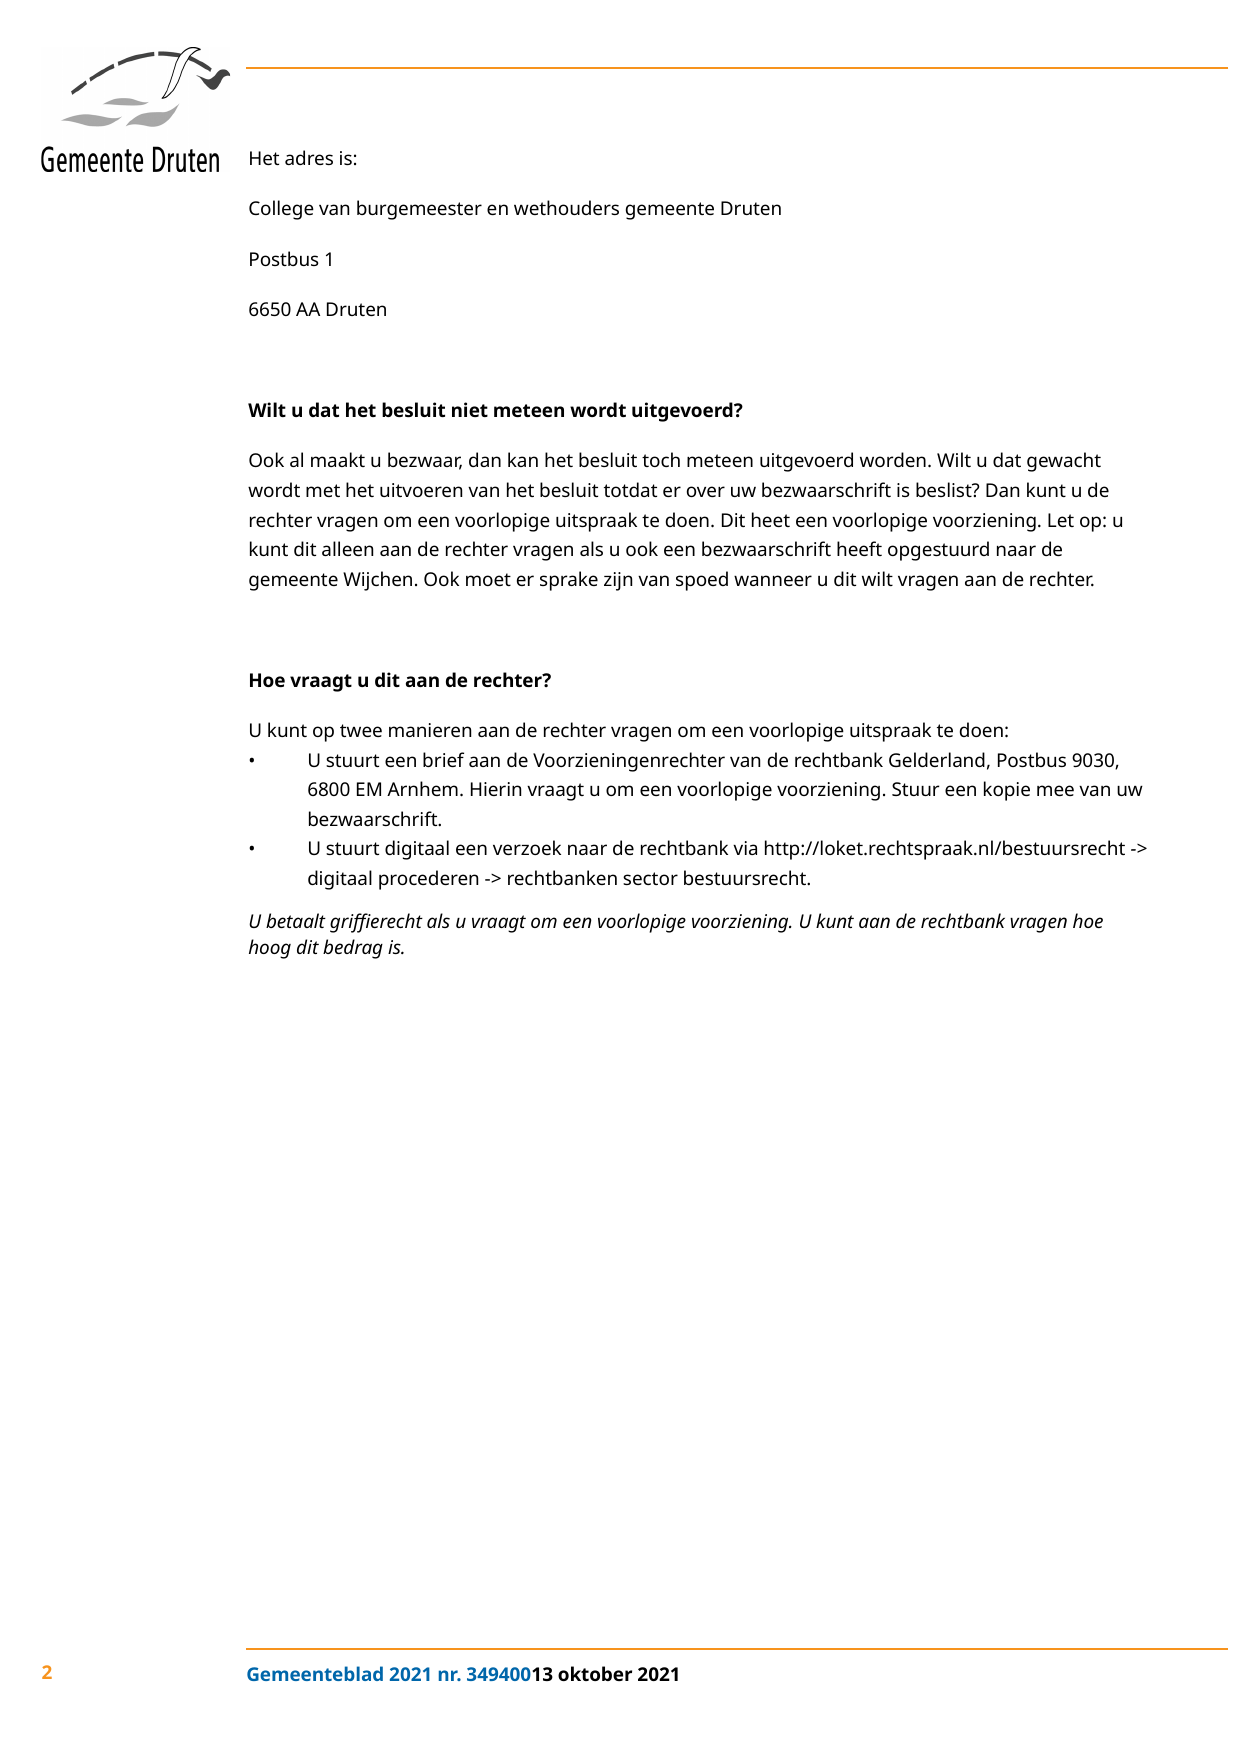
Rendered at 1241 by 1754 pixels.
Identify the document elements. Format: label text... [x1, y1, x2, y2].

list U stuurt digitaal een verzoek naar de rechtbank via http://loket.rechtspraak.nl/bestuursrecht -> digitaal procederen -> rechtbanken sector bestuursrecht. [248, 836, 1152, 891]
text College van burgemeester en wethouders gemeente Druten [248, 196, 1152, 221]
text Ook al maakt u bezwaar, dan kan het besluit toch meteen uitgevoerd worden. Wilt u dat gewacht wordt met het uitvoeren van het besluit totdat er over uw bezwaarschrift is beslist? Dan kunt u de rechter vragen om een voorlopige uitspraak te doen. Dit heet een voorlopige voorziening. Let op: u kunt dit alleen aan de rechter vragen als u ook een bezwaarschrift heeft opgestuurd naar de gemeente Wijchen. Ook moet er sprake zijn van spoed wanneer u dit wilt vragen aan de rechter. [248, 448, 1152, 592]
text Wilt u dat het besluit niet meteen wordt uitgevoerd? [248, 397, 1152, 423]
text Postbus 1 [248, 246, 1152, 272]
list U stuurt een brief aan de Voorzieningenrechter van de rechtbank Gelderland, Postbus 9030, 6800 EM Arnhem. Hierin vraagt u om een voorlopige voorziening. Stuur een kopie mee van uw bezwaarschrift. [248, 747, 1152, 832]
picture [41, 47, 231, 172]
text U betaalt griffierecht als u vraagt om een voorlopige voorziening. U kunt aan de rechtbank vragen hoe hoog dit bedrag is. [248, 908, 1152, 960]
text U kunt op twee manieren aan de rechter vragen om een voorlopige uitspraak te doen: [248, 717, 1152, 743]
text 6650 AA Druten [248, 296, 1152, 322]
text Hoe vraagt u dit aan de rechter? [248, 667, 1152, 693]
text Het adres is: [248, 145, 1152, 171]
